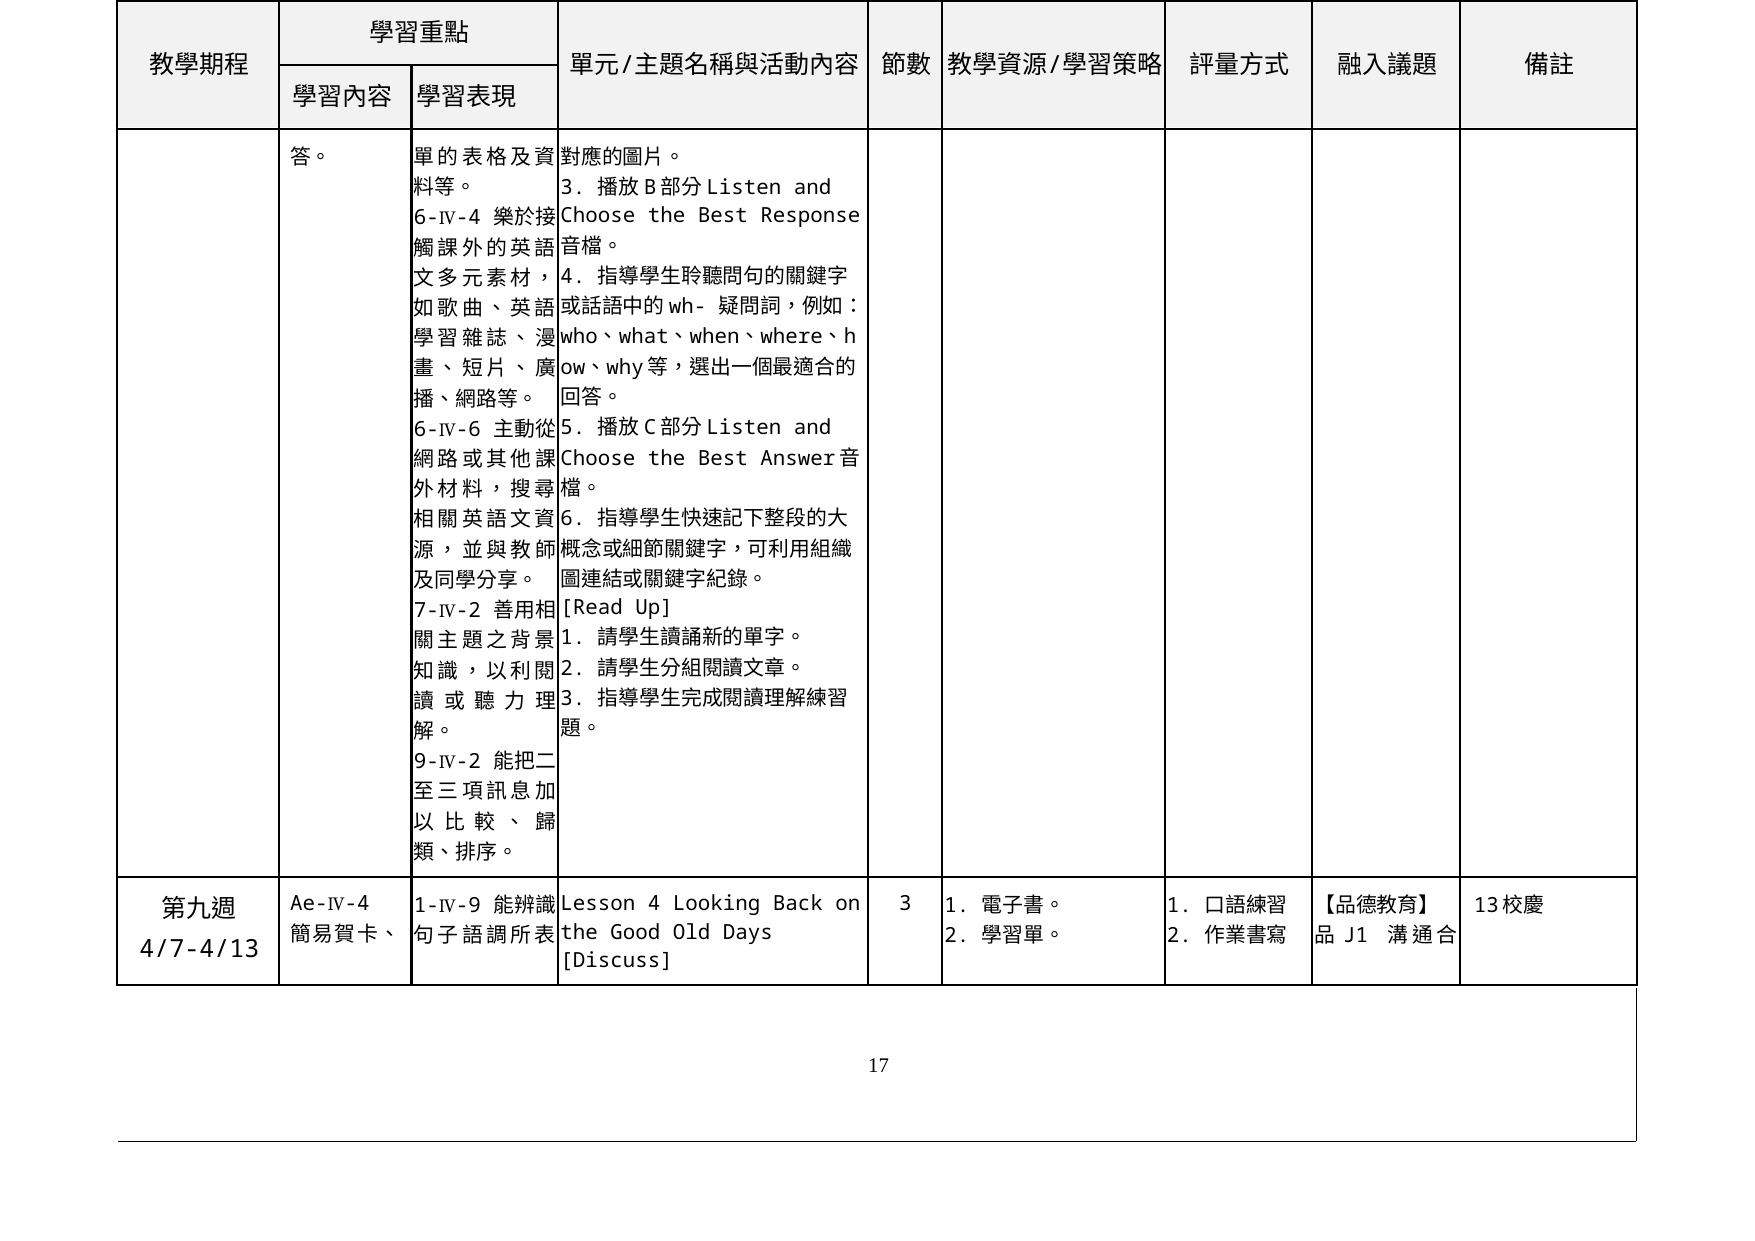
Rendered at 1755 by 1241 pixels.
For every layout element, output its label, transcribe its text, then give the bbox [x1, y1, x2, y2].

table_cell 單的表格及資料等。 6-Ⅳ-4 樂於接觸課外的英語文多元素材，如歌曲、英語學習雜誌、漫畫、短片、廣播、網路等。 6-Ⅳ-6 主動從網路或其他課外材料，搜尋相關英語文資源，並與教師及同學分享。 7-Ⅳ-2 善用相關主題之背景知識，以利閱讀或聽力理解。 9-Ⅳ-2 能把二至三項訊息加以比較、歸類、排序。 [413, 130, 557, 876]
table_cell [943, 130, 1164, 876]
table_cell [1166, 130, 1311, 876]
table_header 單元/主題名稱與活動內容 [559, 2, 867, 127]
table_cell 1. 電子書。 2. 學習單。 [943, 878, 1164, 984]
table_cell [1461, 130, 1636, 876]
table_cell [118, 130, 278, 876]
table_cell 【品德教育】 品J1 溝通合 [1313, 878, 1459, 984]
table_header 融入議題 [1313, 2, 1459, 127]
table_cell 第九週 4/7-4/13 [118, 878, 278, 984]
table_cell 學習內容 [280, 66, 410, 127]
table_cell 3 [869, 878, 941, 984]
table_header 教學資源/學習策略 [943, 2, 1164, 127]
table_header 節數 [869, 2, 941, 127]
table_header 教學期程 [118, 2, 278, 127]
table_header 備註 [1461, 2, 1636, 127]
table_cell 13校慶 [1461, 878, 1636, 984]
table_cell [869, 130, 941, 876]
table_cell 1. 口語練習 2. 作業書寫 [1166, 878, 1311, 984]
table_cell 對應的圖片。 3. 播放B部分Listen and Choose the Best Response音檔。 4. 指導學生聆聽問句的關鍵字或話語中的wh- 疑問詞，例如：who、what、when、where、how、why等，選出一個最適合的回答。 5. 播放C部分Listen and Choose the Best Answer音檔。 6. 指導學生快速記下整段的大概念或細節關鍵字，可利用組織圖連結或關鍵字紀錄。 [Read Up] 1. 請學生讀誦新的單字。 2. 請學生分組閱讀文章。 3. 指導學生完成閱讀理解練習題。 [559, 130, 867, 876]
table_cell Lesson 4 Looking Back on the Good Old Days [Discuss] [559, 878, 867, 984]
table_cell 1-Ⅳ-9 能辨識句子語調所表 [413, 878, 557, 984]
table_header 學習重點 [280, 2, 557, 64]
table_cell 答。 [280, 130, 410, 876]
table_cell [1313, 130, 1459, 876]
table_header 評量方式 [1166, 2, 1311, 127]
table_cell 學習表現 [413, 66, 557, 127]
table_cell Ae-Ⅳ-4 簡易賀卡、 [280, 878, 410, 984]
